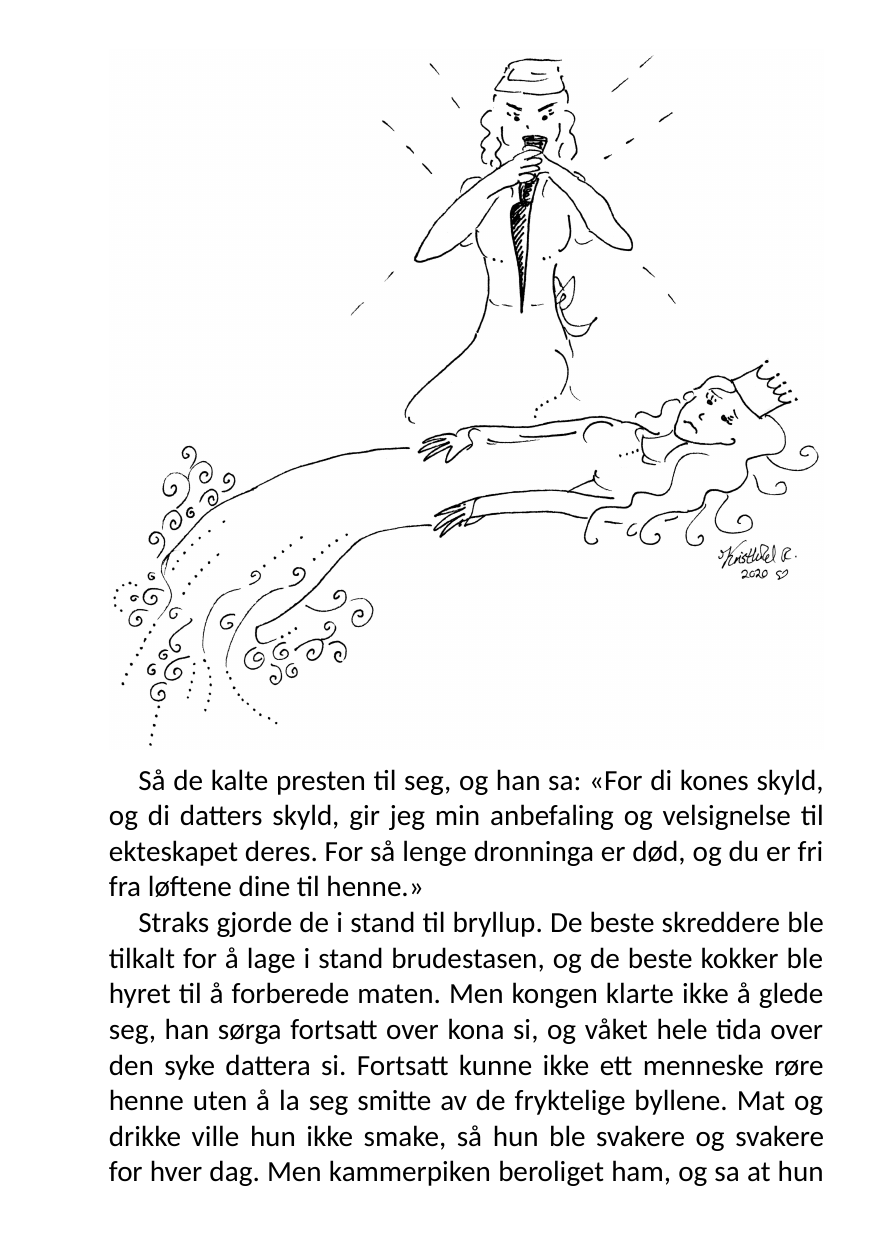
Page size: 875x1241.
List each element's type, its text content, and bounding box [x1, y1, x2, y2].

text Straks gjorde de i stand til bryllup. De beste skreddere ble tilkalt for å lage i stand brudestasen, og de beste kokker ble hyret til å forberede maten. Men kongen klarte ikke å glede seg, han sørga fortsatt over kona si, og våket hele tida over den syke dattera si. Fortsatt kunne ikke ett menneske røre henne uten å la seg smitte av de fryktelige byllene. Mat og drikke ville hun ikke smake, så hun ble svakere og svakere for hver dag. Men kammerpiken beroliget ham, og sa at hun [109, 904, 824, 1189]
text Så de kalte presten til seg, og han sa: «For di kones skyld, og di datters skyld, gir jeg min anbefaling og velsignelse til ekteskapet deres. For så lenge dronninga er død, og du er fri fra løftene dine til henne.» [109, 762, 824, 904]
picture [108, 49, 825, 750]
